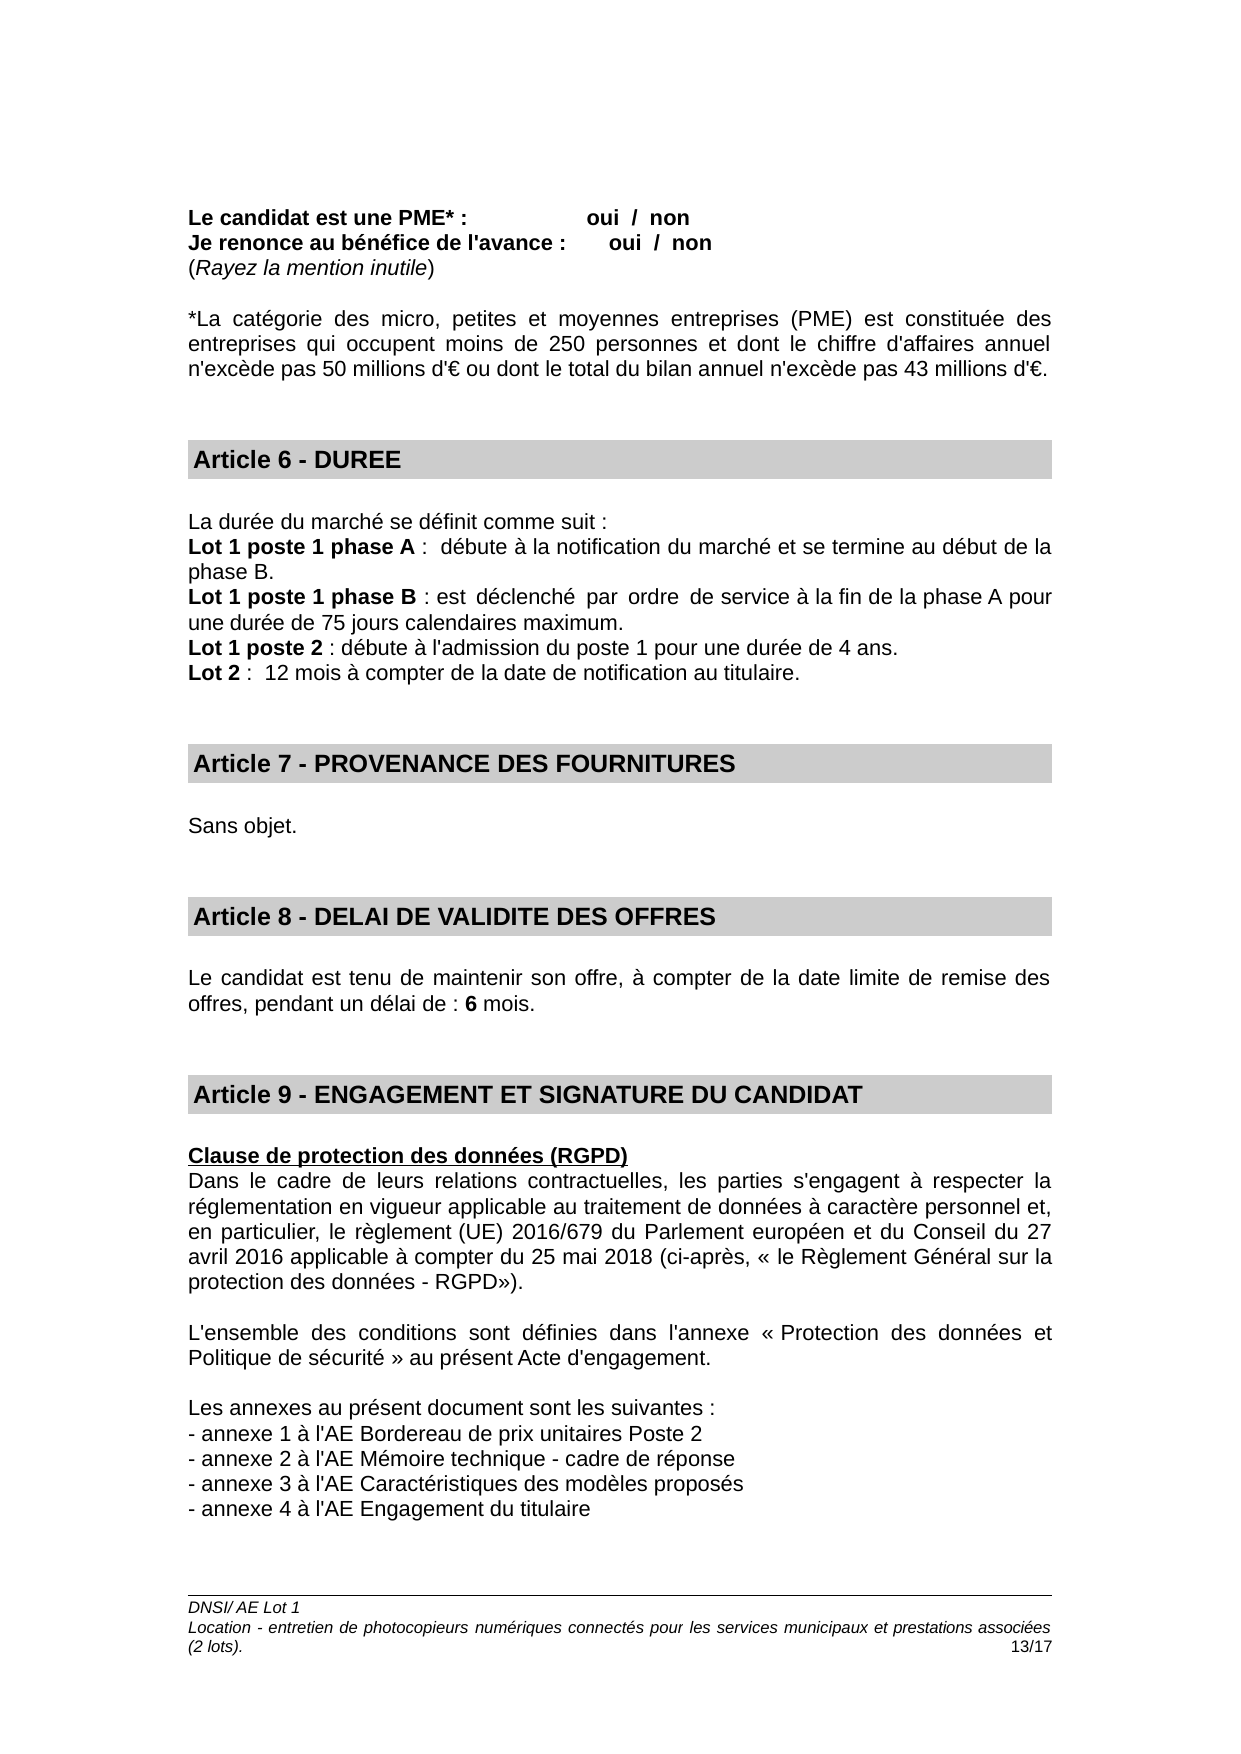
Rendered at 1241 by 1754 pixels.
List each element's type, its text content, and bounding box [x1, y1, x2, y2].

text Clause de protection des données (RGPD) [188, 1143, 1052, 1168]
text *La catégorie des micro, petites et moyennes entreprises (PME) est constituée des entreprises qui occupent moins de 250 personnes et dont le chiffre d'affaires annuel n'excède pas 50 millions d'€ ou dont le total du bilan annuel n'excède pas 43 millions d'€. [188, 305, 1052, 381]
subtitle DELAI DE VALIDITE DES OFFRES [190, 899, 1050, 934]
text Les annexes au présent document sont les suivantes : [188, 1395, 1052, 1420]
text Sans objet. [188, 812, 1052, 838]
text - annexe 4 à l'AE Engagement du titulaire [188, 1496, 1052, 1521]
text Le candidat est une PME* : oui / non [188, 204, 1052, 230]
text - annexe 2 à l'AE Mémoire technique - cadre de réponse [188, 1446, 1052, 1471]
subtitle PROVENANCE DES FOURNITURES [190, 746, 1050, 781]
text Lot 1 poste 1 phase B : est déclenché par ordre de service à la fin de la phase A pour une durée de 75 jours calendaires maximum. [188, 584, 1052, 634]
text L'ensemble des conditions sont définies dans l'annexe « Protection des données et Politique de sécurité » au présent Acte d'engagement. [188, 1319, 1052, 1370]
text Dans le cadre de leurs relations contractuelles, les parties s'engagent à respecter la réglementation en vigueur applicable au traitement de données à caractère personnel et, en particulier, le règlement (UE) 2016/679 du Parlement européen et du Conseil du 27 avril 2016 applicable à compter du 25 mai 2018 (ci-après, « le Règlement Général sur la protection des données - RGPD»). [188, 1168, 1052, 1294]
text Je renonce au bénéfice de l'avance : oui / non [188, 230, 1052, 255]
text Lot 2 : 12 mois à compter de la date de notification au titulaire. [188, 660, 1052, 685]
text Lot 1 poste 1 phase A : débute à la notification du marché et se termine au début de la phase B. [188, 534, 1052, 584]
text - annexe 3 à l'AE Caractéristiques des modèles proposés [188, 1471, 1052, 1496]
text (Rayez la mention inutile) [188, 255, 1052, 280]
text Le candidat est tenu de maintenir son offre, à compter de la date limite de remise des offres, pendant un délai de : 6 mois. [188, 965, 1052, 1016]
text - annexe 1 à l'AE Bordereau de prix unitaires Poste 2 [188, 1420, 1052, 1446]
text Lot 1 poste 2 : débute à l'admission du poste 1 pour une durée de 4 ans. [188, 634, 1052, 660]
subtitle ENGAGEMENT ET SIGNATURE DU CANDIDAT [190, 1077, 1050, 1112]
text La durée du marché se définit comme suit : [188, 508, 1052, 534]
subtitle DUREE [190, 442, 1050, 477]
